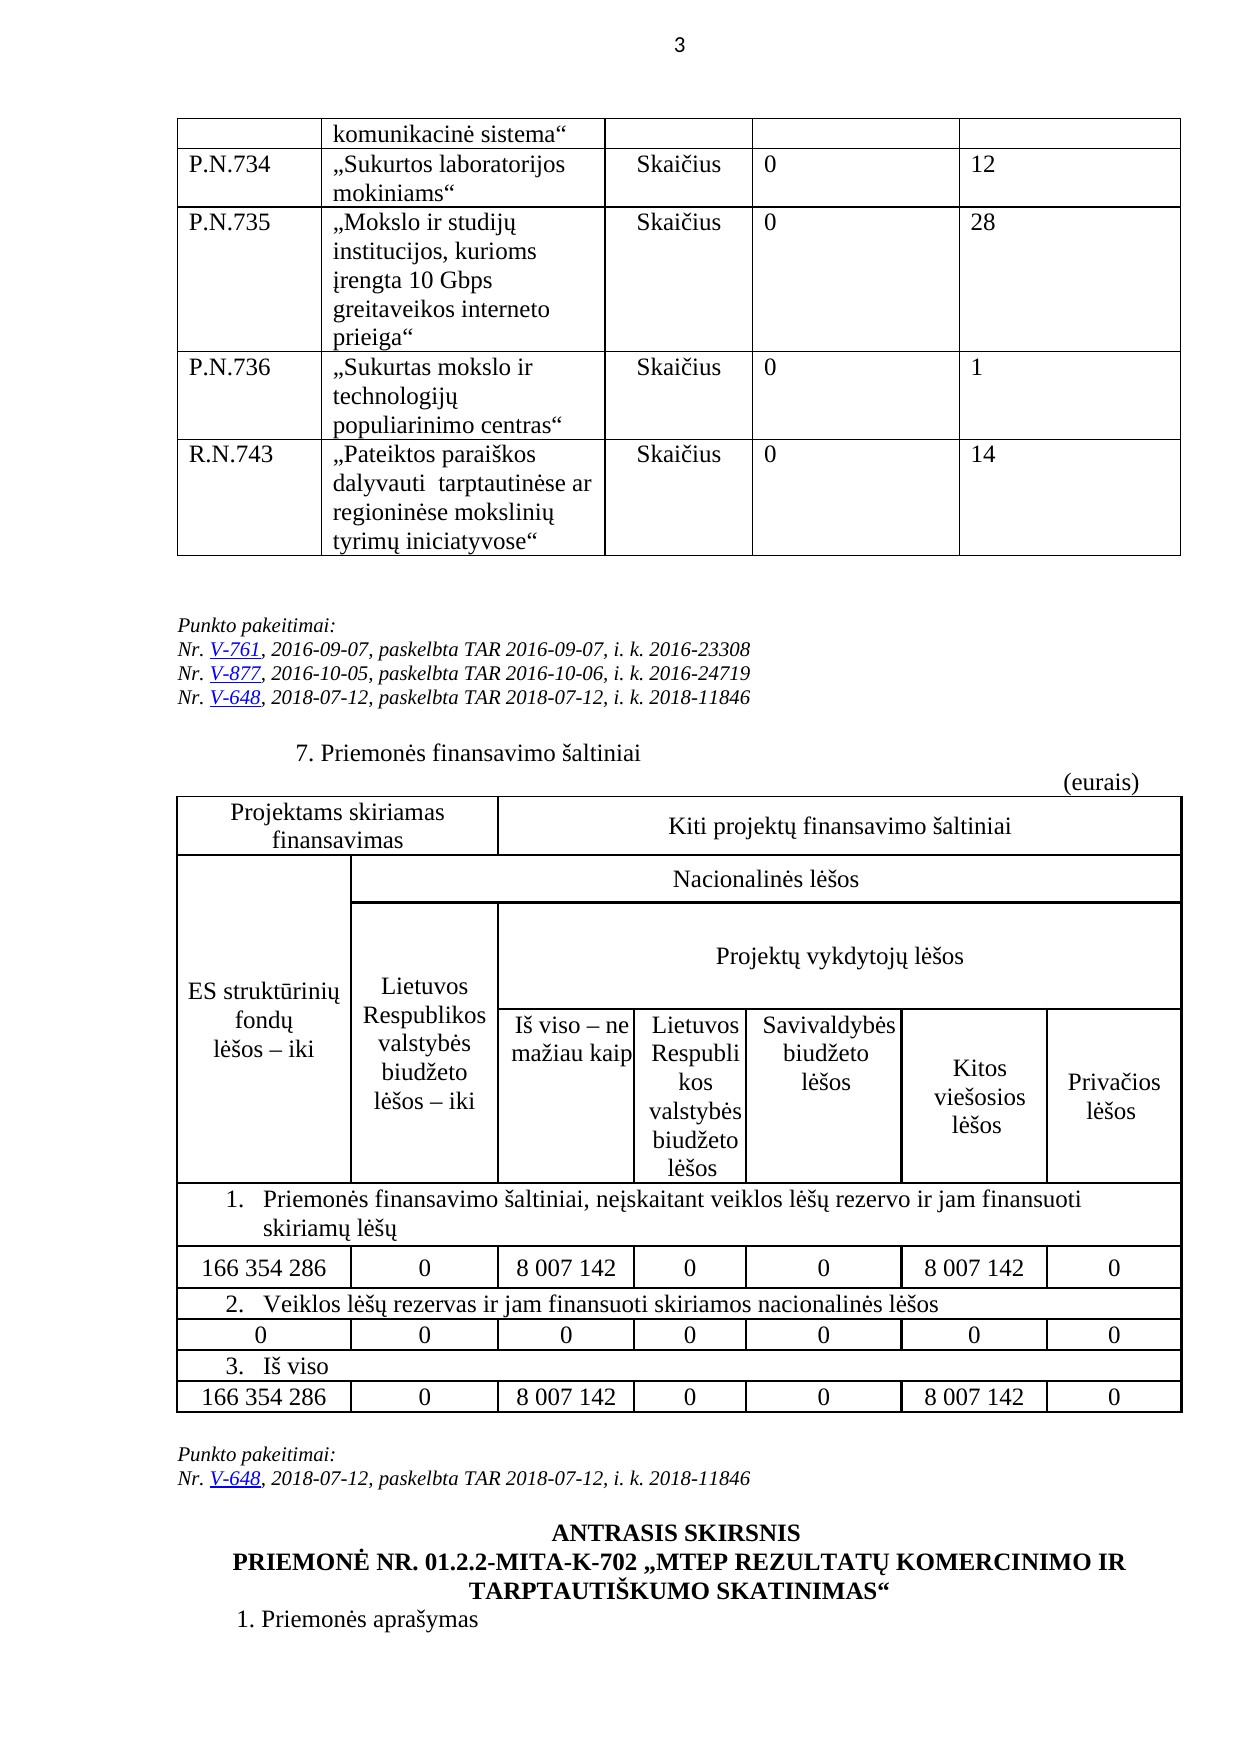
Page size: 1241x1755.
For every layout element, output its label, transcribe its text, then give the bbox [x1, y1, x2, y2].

table_cell 8 007 142 [499, 1382, 633, 1411]
table_cell 0 [747, 1320, 900, 1349]
table_cell 0 [635, 1247, 745, 1287]
table_cell ES struktūrinių fondų lėšos – iki [178, 856, 350, 1182]
table_cell Nacionalinės lėšos [352, 856, 1180, 901]
table_cell 0 [903, 1320, 1046, 1349]
table_cell 166 354 286 [178, 1382, 350, 1411]
table_cell Savivaldybės biudžeto lėšos [747, 1010, 900, 1182]
table_cell Projektų vykdytojų lėšos [499, 904, 1180, 1008]
text Nr. V-877, 2016-10-05, paskelbta TAR 2016-10-06, i. k. 2016-24719 [177, 661, 1181, 685]
table_cell 0 [499, 1320, 633, 1349]
table_cell 0 [352, 1320, 497, 1349]
text 1. Priemonės aprašymas [177, 1604, 1181, 1633]
table_cell 0 [753, 352, 959, 438]
table_cell 3. Iš viso [178, 1351, 1180, 1380]
table_cell 0 [747, 1382, 900, 1411]
text Nr. V-648, 2018-07-12, paskelbta TAR 2018-07-12, i. k. 2018-11846 [177, 1466, 1181, 1489]
table_cell Privačios lėšos [1048, 1010, 1180, 1182]
table_cell 0 [178, 1320, 350, 1349]
table_cell Skaičius [606, 440, 752, 554]
table_cell 0 [352, 1247, 497, 1287]
table_cell 1 [960, 352, 1180, 438]
table_cell [606, 119, 752, 148]
table_cell [178, 119, 321, 148]
table_cell „Pateiktos paraiškos dalyvauti tarptautinėse ar regioninėse mokslinių tyrimų iniciatyvose“ [322, 440, 604, 554]
table_cell „Sukurtos laboratorijos mokiniams“ [322, 149, 604, 206]
text Nr. V-648, 2018-07-12, paskelbta TAR 2018-07-12, i. k. 2018-11846 [177, 685, 1181, 709]
table_cell 2. Veiklos lėšų rezervas ir jam finansuoti skiriamos nacionalinės lėšos [178, 1289, 1180, 1318]
text 7. Priemonės finansavimo šaltiniai [177, 738, 1181, 767]
table_cell R.N.743 [178, 440, 321, 554]
table_cell 0 [352, 1382, 497, 1411]
table_cell 1. Priemonės finansavimo šaltiniai, neįskaitant veiklos lėšų rezervo ir jam finansuoti skiriamų lėšų [178, 1184, 1180, 1245]
text Punkto pakeitimai: [177, 1441, 1181, 1466]
table_cell 8 007 142 [903, 1382, 1046, 1411]
table_cell Skaičius [606, 352, 752, 438]
table_header Kiti projektų finansavimo šaltiniai [499, 797, 1180, 854]
table_cell 0 [753, 149, 959, 206]
text ANTRASIS SKIRSNIS [177, 1518, 1181, 1547]
table_cell 0 [753, 440, 959, 554]
table_cell 0 [1048, 1247, 1180, 1287]
text Punkto pakeitimai: [177, 613, 1181, 637]
table_cell Skaičius [606, 149, 752, 206]
table_cell 0 [635, 1320, 745, 1349]
table_header Projektams skiriamas finansavimas [178, 797, 497, 854]
text (eurais) [177, 767, 1181, 796]
table_cell 28 [960, 208, 1180, 351]
table_cell 14 [960, 440, 1180, 554]
table_cell 0 [747, 1247, 900, 1287]
table_cell 8 007 142 [903, 1247, 1046, 1287]
table_cell Kitos viešosios lėšos [903, 1010, 1046, 1182]
table_cell 166 354 286 [178, 1247, 350, 1287]
table_cell 0 [1048, 1382, 1180, 1411]
table_cell 0 [635, 1382, 745, 1411]
table_cell P.N.735 [178, 208, 321, 351]
table_cell Lietuvos Respublikos valstybės biudžeto lėšos [635, 1010, 745, 1182]
table_cell Iš viso – ne mažiau kaip [499, 1010, 633, 1182]
table_cell „Sukurtas mokslo ir technologijų populiarinimo centras“ [322, 352, 604, 438]
text Nr. V-761, 2016-09-07, paskelbta TAR 2016-09-07, i. k. 2016-23308 [177, 637, 1181, 661]
table_cell 0 [753, 208, 959, 351]
table_cell „Mokslo ir studijų institucijos, kurioms įrengta 10 Gbps greitaveikos interneto prieiga“ [322, 208, 604, 351]
table_cell 12 [960, 149, 1180, 206]
table_cell 8 007 142 [499, 1247, 633, 1287]
table_cell P.N.736 [178, 352, 321, 438]
table_cell [960, 119, 1180, 148]
table_cell Lietuvos Respublikos valstybės biudžeto lėšos – iki [352, 904, 497, 1182]
table_cell Skaičius [606, 208, 752, 351]
text PRIEMONĖ NR. 01.2.2-MITA-K-702 „MTEP REZULTATŲ KOMERCINIMO IR TARPTAUTIŠKUMO SKATINIMAS“ [177, 1547, 1181, 1604]
table_cell 0 [1048, 1320, 1180, 1349]
table_cell komunikacinė sistema“ [322, 119, 604, 148]
table_cell [753, 119, 959, 148]
table_cell P.N.734 [178, 149, 321, 206]
